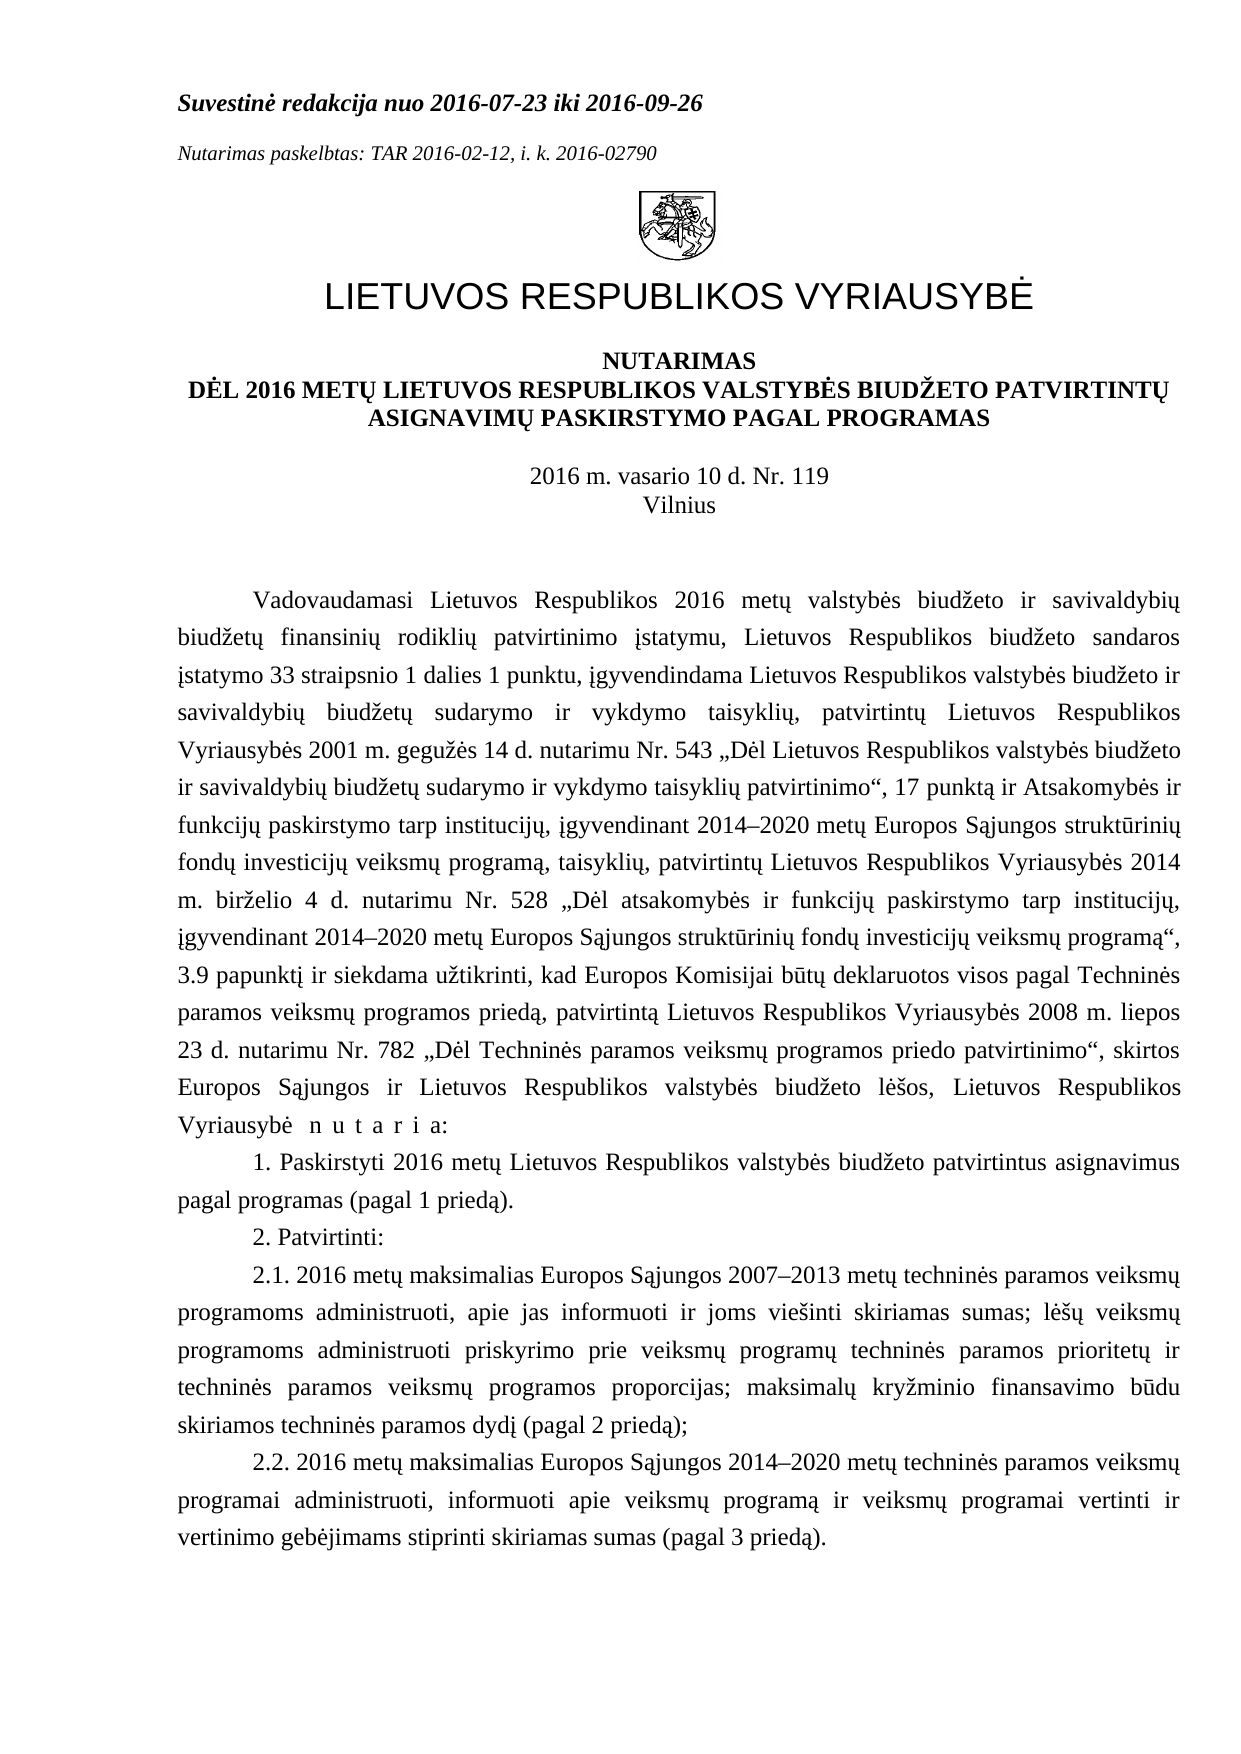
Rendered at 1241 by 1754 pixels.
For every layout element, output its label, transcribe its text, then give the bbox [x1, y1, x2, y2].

text 2016 m. vasario 10 d. Nr. 119 Vilnius [177, 461, 1181, 518]
text Suvestinė redakcija nuo 2016-07-23 iki 2016-09-26 [177, 88, 1181, 117]
text Lietuvos Respublikos Vyriausybė [177, 274, 1181, 317]
text 1. Paskirstyti 2016 metų Lietuvos Respublikos valstybės biudžeto patvirtintus asignavimus pagal programas (pagal 1 priedą). [177, 1138, 1181, 1213]
text Nutarimas paskelbtas: TAR 2016-02-12, i. k. 2016-02790 [177, 141, 1181, 165]
text Dėl 2016 METŲ LIETUVOS RESPUBLIKOS VALSTYBĖS BIUDŽETO PATVIRTINTŲ ASIGNAVIMŲ PASKIRSTYMO PAGAL PROGRAMAS [177, 375, 1181, 432]
text 2.1. 2016 metų maksimalias Europos Sąjungos 2007–2013 metų techninės paramos veiksmų programoms administruoti, apie jas informuoti ir joms viešinti skiriamas sumas; lėšų veiksmų programoms administruoti priskyrimo prie veiksmų programų techninės paramos prioritetų ir techninės paramos veiksmų programos proporcijas; maksimalų kryžminio finansavimo būdu skiriamos techninės paramos dydį (pagal 2 priedą); [177, 1251, 1181, 1438]
text 2.2. 2016 metų maksimalias Europos Sąjungos 2014–2020 metų techninės paramos veiksmų programai administruoti, informuoti apie veiksmų programą ir veiksmų programai vertinti ir vertinimo gebėjimams stiprinti skiriamas sumas (pagal 3 priedą). [177, 1438, 1181, 1551]
text nutarimas [177, 346, 1181, 375]
text 2. Patvirtinti: [177, 1213, 1181, 1251]
text Vadovaudamasi Lietuvos Respublikos 2016 metų valstybės biudžeto ir savivaldybių biudžetų finansinių rodiklių patvirtinimo įstatymu, Lietuvos Respublikos biudžeto sandaros įstatymo 33 straipsnio 1 dalies 1 punktu, įgyvendindama Lietuvos Respublikos valstybės biudžeto ir savivaldybių biudžetų sudarymo ir vykdymo taisyklių, patvirtintų Lietuvos Respublikos Vyriausybės 2001 m. gegužės 14 d. nutarimu Nr. 543 „Dėl Lietuvos Respublikos valstybės biudžeto ir savivaldybių biudžetų sudarymo ir vykdymo taisyklių patvirtinimo“, 17 punktą ir Atsakomybės ir funkcijų paskirstymo tarp institucijų, įgyvendinant 2014–2020 metų Europos Sąjungos struktūrinių fondų investicijų veiksmų programą, taisyklių, patvirtintų Lietuvos Respublikos Vyriausybės 2014 m. birželio 4 d. nutarimu Nr. 528 „Dėl atsakomybės ir funkcijų paskirstymo tarp institucijų, įgyvendinant 2014–2020 metų Europos Sąjungos struktūrinių fondų investicijų veiksmų programą“, 3.9 papunktį ir siekdama užtikrinti, kad Europos Komisijai būtų deklaruotos visos pagal Techninės paramos veiksmų programos priedą, patvirtintą Lietuvos Respublikos Vyriausybės 2008 m. liepos 23 d. nutarimu Nr. 782 „Dėl Techninės paramos veiksmų programos priedo patvirtinimo“, skirtos Europos Sąjungos ir Lietuvos Respublikos valstybės biudžeto lėšos, Lietuvos Respublikos Vyriausybė nutaria: [177, 576, 1181, 1138]
